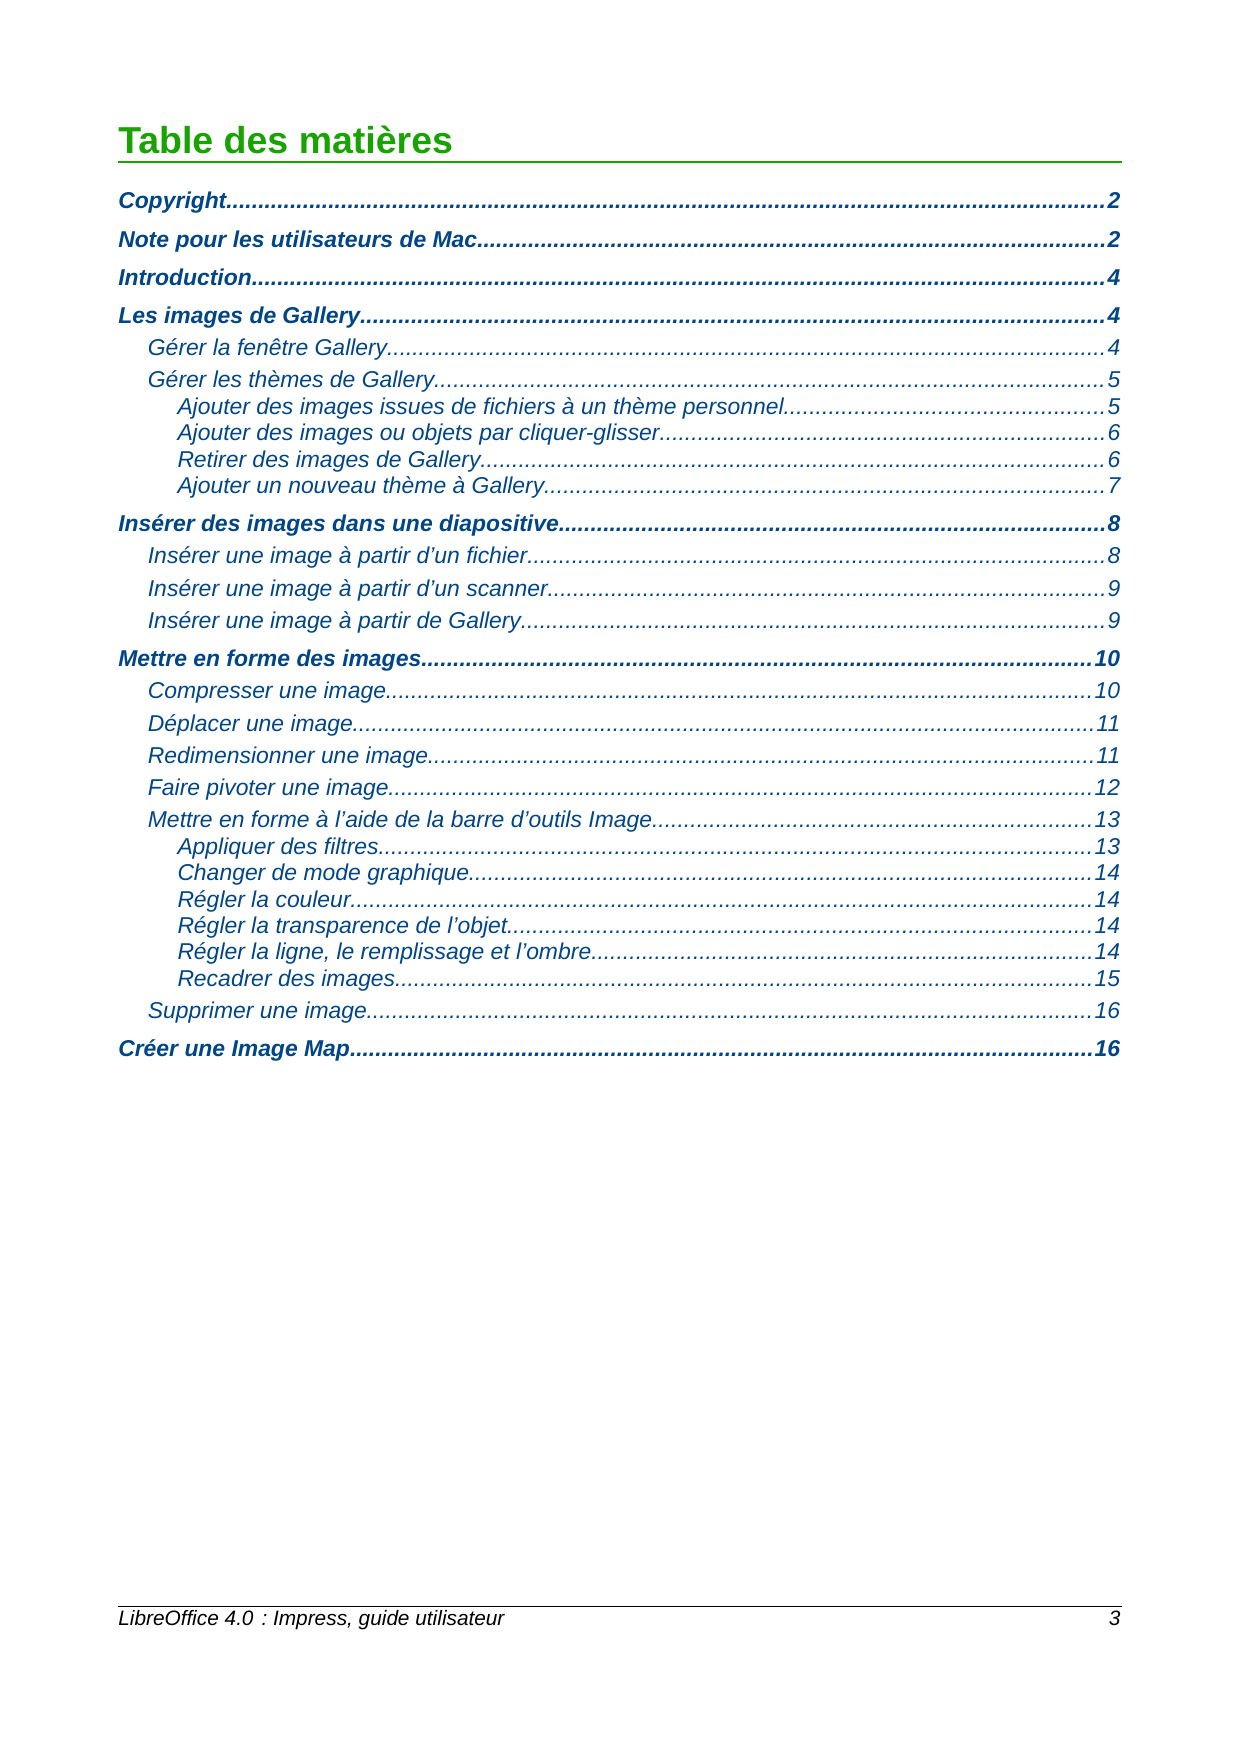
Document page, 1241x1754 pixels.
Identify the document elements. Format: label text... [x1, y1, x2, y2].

text Faire pivoter une image 12 [148, 774, 1122, 801]
text Compresser une image 10 [148, 677, 1122, 704]
text Insérer une image à partir d’un fichier 8 [148, 542, 1122, 569]
text Supprimer une image 16 [148, 997, 1122, 1023]
text Mettre en forme des images 10 [118, 645, 1122, 671]
text Ajouter des images ou objets par cliquer-glisser 6 [177, 419, 1122, 446]
text Note pour les utilisateurs de Mac 2 [118, 226, 1122, 252]
text Déplacer une image 11 [148, 709, 1122, 736]
text Régler la ligne, le remplissage et l’ombre 14 [177, 938, 1122, 964]
text Introduction 4 [118, 264, 1122, 290]
text Table des matières [118, 118, 1122, 161]
text Insérer une image à partir de Gallery 9 [148, 607, 1122, 633]
text Insérer une image à partir d’un scanner 9 [148, 574, 1122, 601]
text Régler la couleur 14 [177, 886, 1122, 912]
text Recadrer des images 15 [177, 964, 1122, 991]
text Copyright 2 [118, 187, 1122, 214]
text Ajouter des images issues de fichiers à un thème personnel 5 [177, 393, 1122, 419]
text Ajouter un nouveau thème à Gallery 7 [177, 472, 1122, 498]
text Régler la transparence de l’objet 14 [177, 912, 1122, 938]
text Appliquer des filtres 13 [177, 833, 1122, 859]
text Insérer des images dans une diapositive 8 [118, 510, 1122, 536]
text Redimensionner une image 11 [148, 742, 1122, 768]
text Changer de mode graphique 14 [177, 859, 1122, 886]
text Gérer les thèmes de Gallery 5 [148, 366, 1122, 393]
text Mettre en forme à l’aide de la barre d’outils Image 13 [148, 806, 1122, 833]
text Retirer des images de Gallery 6 [177, 446, 1122, 472]
text Les images de Gallery 4 [118, 302, 1122, 328]
text Créer une Image Map 16 [118, 1035, 1122, 1061]
text Gérer la fenêtre Gallery 4 [148, 334, 1122, 361]
